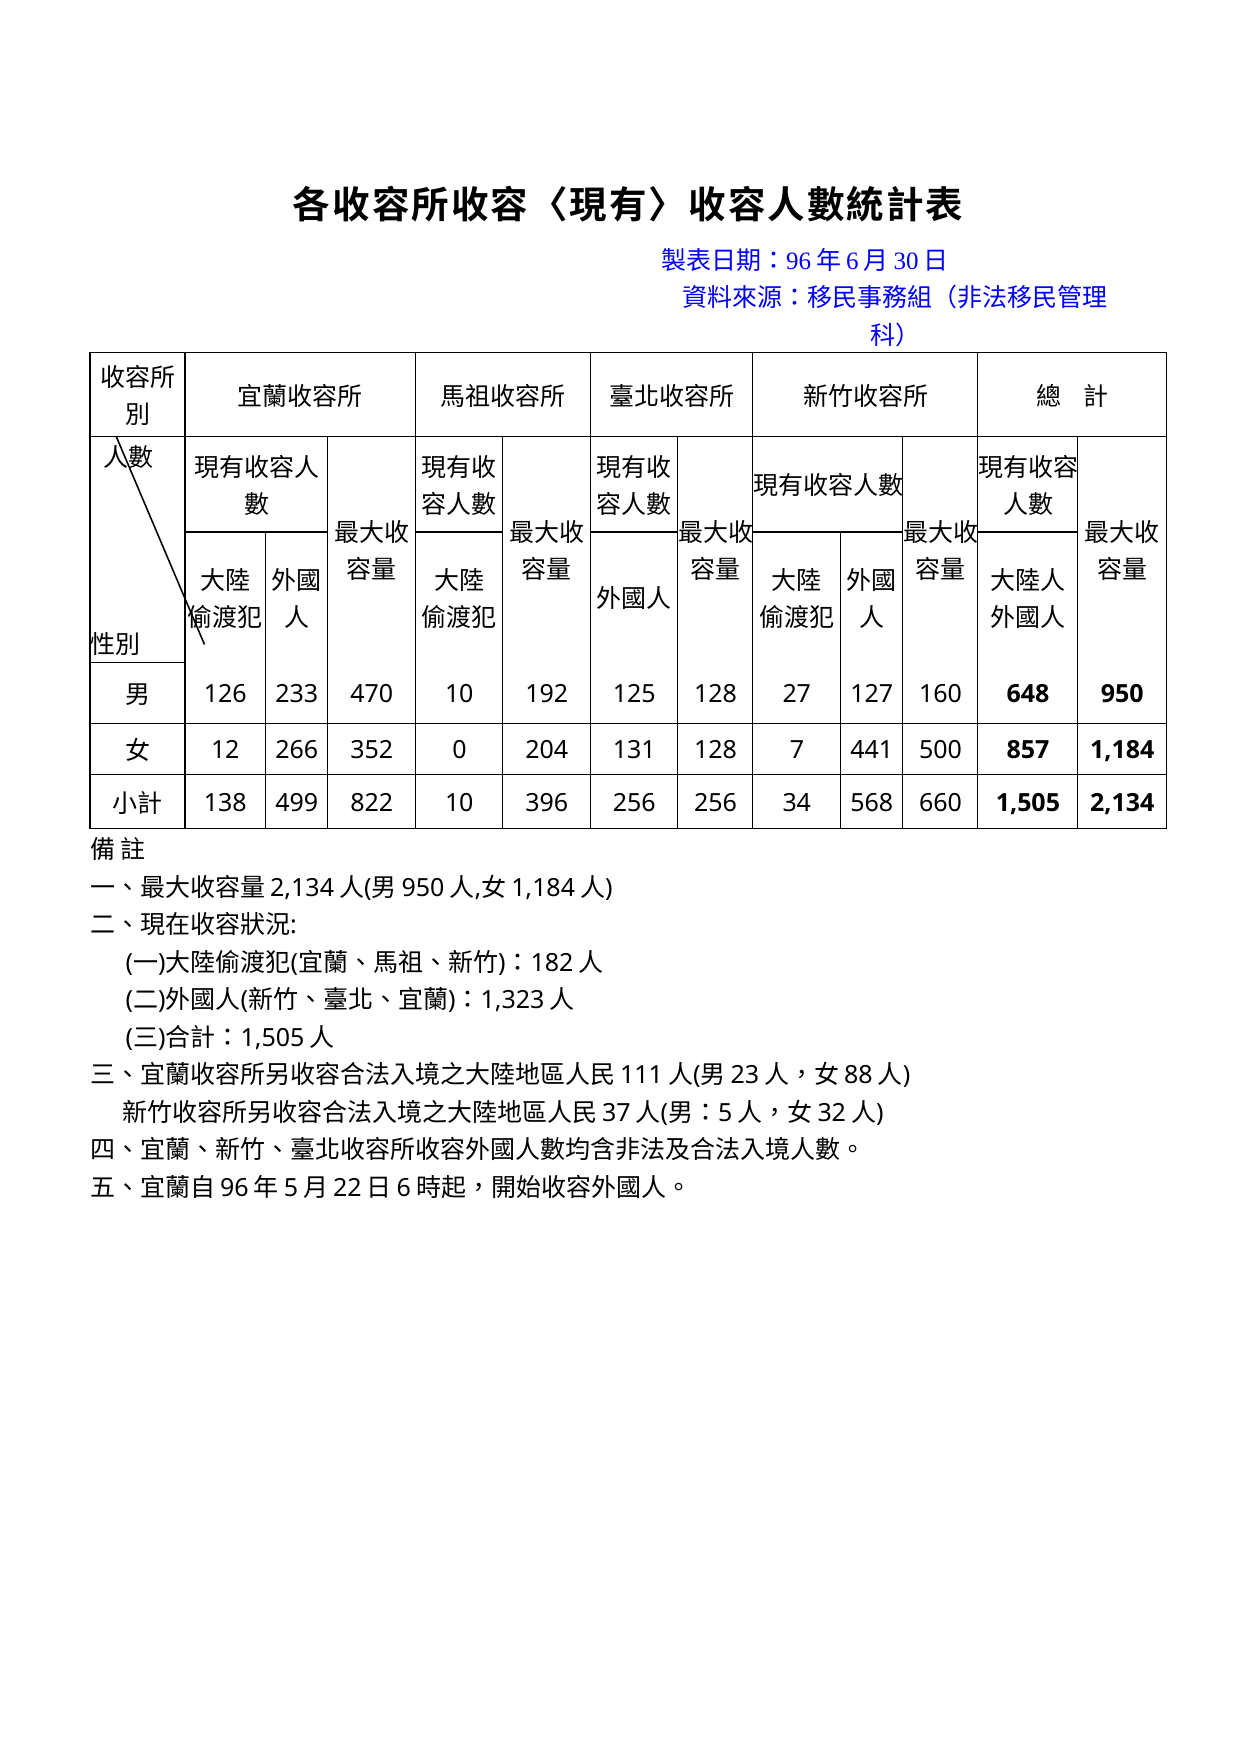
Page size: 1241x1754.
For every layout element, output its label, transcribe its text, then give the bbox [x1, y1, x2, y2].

table_cell 新竹收容所 [753, 353, 977, 436]
table_cell 小計 [91, 775, 184, 828]
table_cell 266 [266, 724, 327, 774]
table_cell 160 [903, 662, 977, 723]
table_cell 0 [416, 724, 502, 774]
table_cell 499 [266, 775, 327, 828]
table_cell 138 [186, 775, 265, 828]
table_cell 128 [678, 724, 752, 774]
table_cell 最大收容量 [903, 437, 977, 662]
table_cell 857 [978, 724, 1077, 774]
table_header [1132, 240, 1166, 352]
table_cell 最大收容量 [1078, 437, 1166, 662]
table_cell 備 註 最大收容量2,134人(男950人,女1,184人) 現在收容狀況: 大陸偷渡犯(宜蘭、馬祖、新竹)：182人 外國人(新竹、臺北、宜蘭)：1,323人 合計：1,505人 宜蘭收容所另收容合法入境之大陸地區人民111人(男23人，女88人) 新竹收容所另收容合法入境之大陸地區人民37人(男：5人，女32人) 宜蘭、新竹、臺北收容所收容外國人數均含非法及合法入境人數。 宜蘭自96年5月22日6時起，開始收容外國人。 [90, 829, 1166, 1218]
table_cell 233 [266, 662, 327, 723]
table_cell 12 [186, 724, 265, 774]
table_cell 大陸 偷渡犯 [186, 533, 265, 662]
table_cell 現有收容人數 [978, 437, 1077, 531]
table_cell 人數 性別 [91, 437, 184, 662]
table_cell 最大收容量 [678, 437, 752, 662]
table_cell 192 [503, 662, 590, 723]
table_cell 34 [753, 775, 840, 828]
table_cell 441 [841, 724, 902, 774]
table_cell 現有收容人數 [186, 437, 327, 531]
table_cell 568 [841, 775, 902, 828]
table_cell 1,184 [1078, 724, 1166, 774]
table_cell 宜蘭收容所 [186, 353, 415, 436]
table_cell 256 [591, 775, 677, 828]
table_cell 男 [91, 663, 184, 723]
table_cell 現有收容人數 [753, 437, 902, 531]
table_cell 500 [903, 724, 977, 774]
table_cell 1,505 [978, 775, 1077, 828]
table_cell 外國人 [591, 533, 677, 662]
table_cell 125 [591, 662, 677, 723]
table_cell 臺北收容所 [591, 353, 752, 436]
table_header [495, 240, 658, 352]
table_cell 大陸 偷渡犯 [753, 533, 840, 662]
table_cell 204 [503, 724, 590, 774]
table_cell 現有收容人數 [591, 437, 677, 531]
table_cell 收容所別 [91, 353, 184, 436]
table_cell 256 [678, 775, 752, 828]
table_header [90, 240, 176, 352]
table_cell 10 [416, 662, 502, 723]
table_header [176, 240, 495, 352]
table_cell 396 [503, 775, 590, 828]
table_cell 最大收容量 [328, 437, 415, 662]
table_cell 131 [591, 724, 677, 774]
table_cell 126 [186, 662, 265, 723]
table_cell 10 [416, 775, 502, 828]
table_cell 648 [978, 662, 1077, 723]
table_cell 總 計 [978, 353, 1166, 436]
table_cell 470 [328, 662, 415, 723]
table_cell 822 [328, 775, 415, 828]
table_cell 27 [753, 662, 840, 723]
table_cell 7 [753, 724, 840, 774]
table_cell 大陸 偷渡犯 [416, 533, 502, 662]
table_cell 現有收容人數 [416, 437, 502, 531]
table_cell 馬祖收容所 [416, 353, 590, 436]
table_cell 128 [678, 662, 752, 723]
table_cell 外國 人 [266, 533, 327, 662]
table_cell 女 [91, 724, 184, 774]
table_cell 352 [328, 724, 415, 774]
table_cell 660 [903, 775, 977, 828]
text 各收容所收容〈現有〉收容人數統計表 [112, 164, 1144, 239]
table_cell 最大收容量 [503, 437, 590, 662]
table_cell 950 [1078, 662, 1166, 723]
table_cell 2,134 [1078, 775, 1166, 828]
table_cell 外國 人 [841, 533, 902, 662]
table_cell 大陸人 外國人 [978, 533, 1077, 662]
table_header 製表日期：96年6月30日 資料來源：移民事務組（非法移民管理科） [658, 240, 1132, 352]
table_cell 127 [841, 662, 902, 723]
